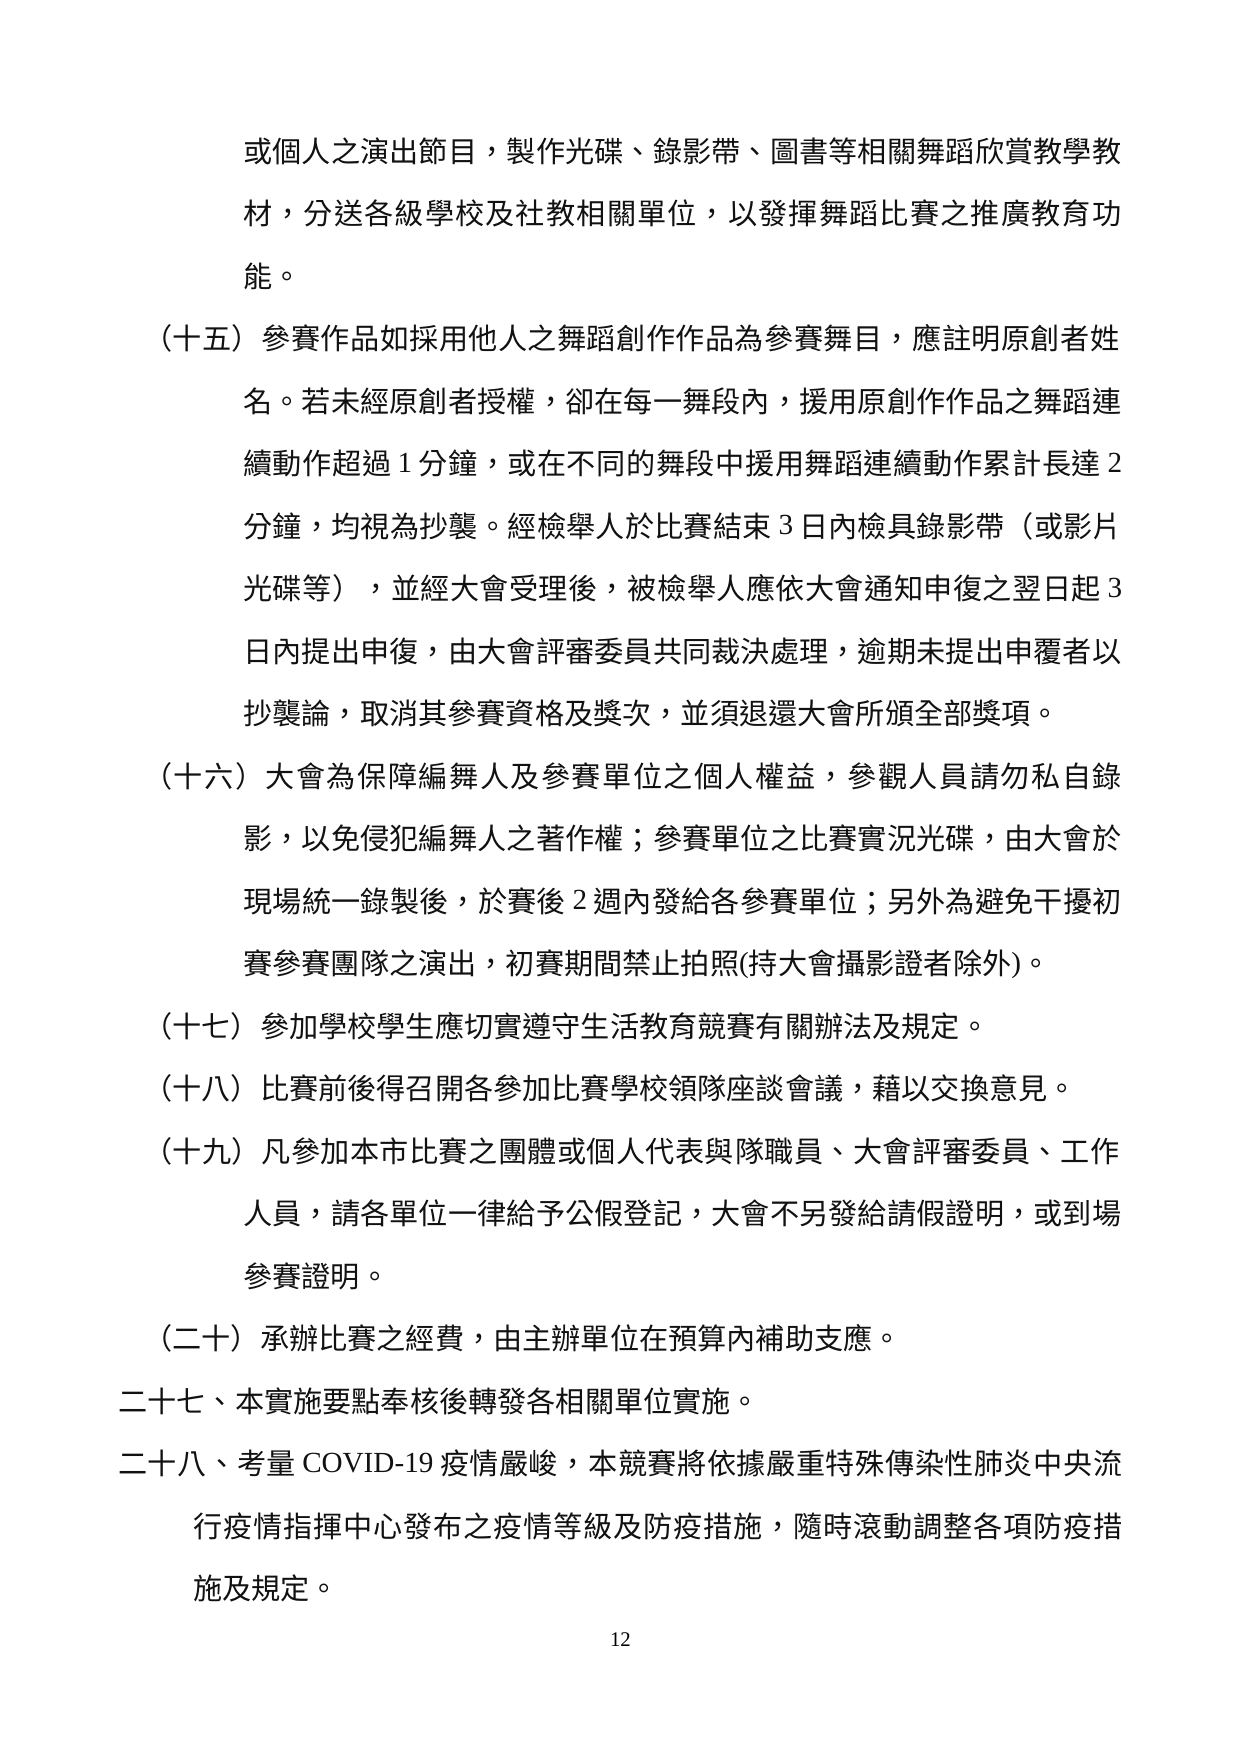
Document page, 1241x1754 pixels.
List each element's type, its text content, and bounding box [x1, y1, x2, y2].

text 二十七、本實施要點奉核後轉發各相關單位實施。 [118, 1358, 1122, 1420]
text （二十）承辦比賽之經費，由主辦單位在預算內補助支應。 [143, 1295, 1122, 1358]
text 或個人之演出節目，製作光碟、錄影帶、圖書等相關舞蹈欣賞教學教材，分送各級學校及社教相關單位，以發揮舞蹈比賽之推廣教育功能。 [143, 108, 1122, 295]
text （十六）大會為保障編舞人及參賽單位之個人權益，參觀人員請勿私自錄影，以免侵犯編舞人之著作權；參賽單位之比賽實況光碟，由大會於現場統一錄製後，於賽後2週內發給各參賽單位；另外為避免干擾初賽參賽團隊之演出，初賽期間禁止拍照(持大會攝影證者除外)。 [143, 733, 1122, 983]
text 二十八、考量COVID-19疫情嚴峻，本競賽將依據嚴重特殊傳染性肺炎中央流行疫情指揮中心發布之疫情等級及防疫措施，隨時滾動調整各項防疫措施及規定。 [118, 1420, 1122, 1608]
text （十七）參加學校學生應切實遵守生活教育競賽有關辦法及規定。 [143, 983, 1122, 1045]
text （十九）凡參加本市比賽之團體或個人代表與隊職員、大會評審委員、工作人員，請各單位一律給予公假登記，大會不另發給請假證明，或到場參賽證明。 [143, 1108, 1122, 1295]
text （十八）比賽前後得召開各參加比賽學校領隊座談會議，藉以交換意見。 [143, 1045, 1122, 1108]
text （十五）參賽作品如採用他人之舞蹈創作作品為參賽舞目，應註明原創者姓名。若未經原創者授權，卻在每一舞段內，援用原創作作品之舞蹈連續動作超過1分鐘，或在不同的舞段中援用舞蹈連續動作累計長達2分鐘，均視為抄襲。經檢舉人於比賽結束3日內檢具錄影帶（或影片光碟等），並經大會受理後，被檢舉人應依大會通知申復之翌日起3日內提出申復，由大會評審委員共同裁決處理，逾期未提出申覆者以抄襲論，取消其參賽資格及獎次，並須退還大會所頒全部獎項。 [143, 295, 1122, 733]
